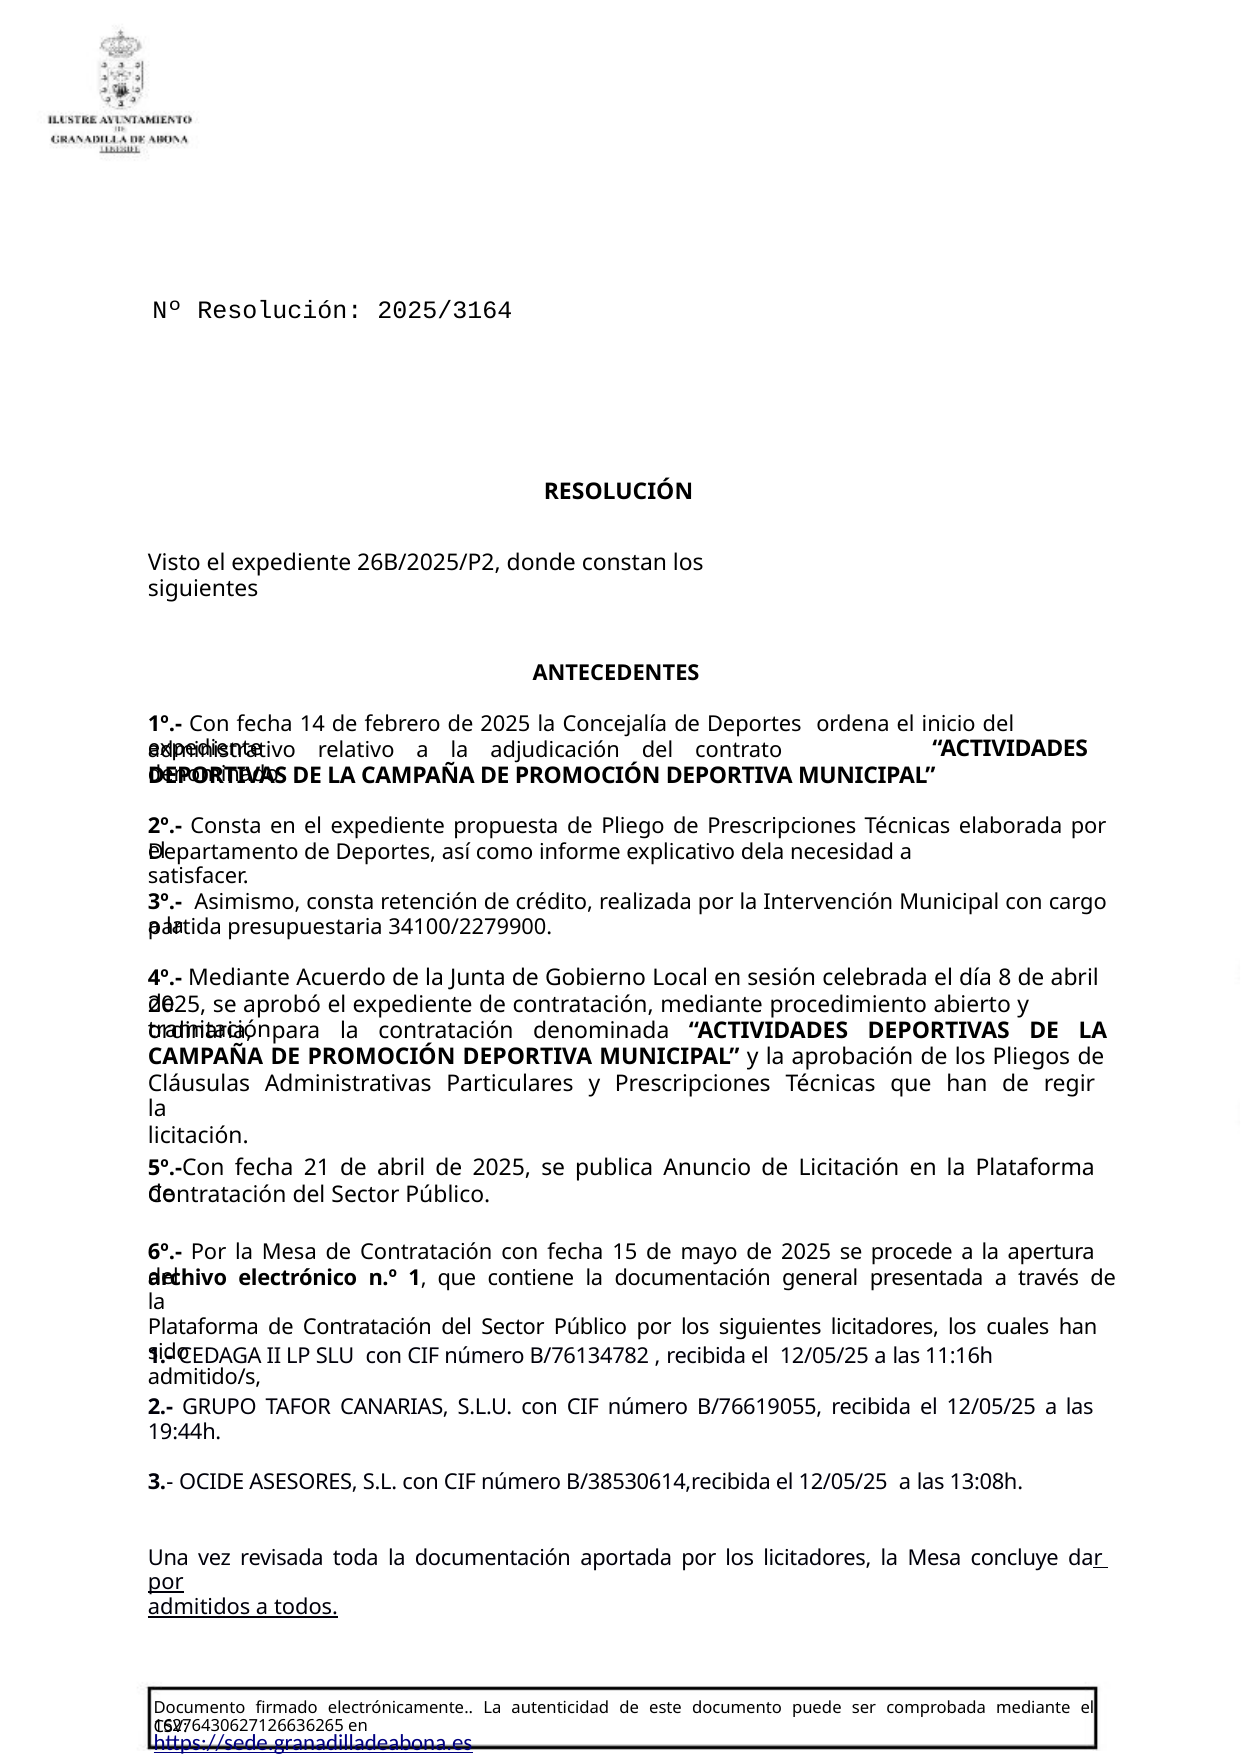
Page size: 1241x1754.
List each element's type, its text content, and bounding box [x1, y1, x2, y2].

text 16276430627126636265 en https://sede.granadilladeabona.es [153, 1717, 642, 1754]
text 4º.- Mediante Acuerdo de la Junta de Gobierno Local en sesión celebrada el día 8 de abril de [148, 965, 1120, 992]
text ordinaria, para la contratación denominada “ACTIVIDADES DEPORTIVAS DE LA [148, 1018, 1120, 1044]
text Cláusulas Administrativas Particulares y Prescripciones Técnicas que han de regir la [148, 1071, 1120, 1122]
text 1.- CEDAGA II LP SLU con CIF número B/76134782 , recibida el 12/05/25 a las 11:16h [148, 1344, 1004, 1369]
text Visto el expediente 26B/2025/P2, donde constan los siguientes [148, 550, 813, 602]
text admitidos a todos. [148, 1595, 1117, 1619]
text 3º.- Asimismo, consta retención de crédito, realizada por la Intervención Municipal con cargo a la [148, 890, 1120, 939]
text Departamento de Deportes, así como informe explicativo dela necesidad a satisfacer. [148, 839, 1002, 888]
text Documento firmado electrónicamente.. La autenticidad de este documento puede ser comprobada mediante el CSV: [153, 1699, 1113, 1736]
text partida presupuestaria 34100/2279900. [148, 915, 554, 939]
text administrativo relativo a la adjudicación del contrato denominado [148, 737, 913, 763]
text ANTECEDENTES [532, 661, 736, 686]
text Nº Resolución: 2025/3164 [152, 296, 537, 324]
text Una vez revisada toda la documentación aportada por los licitadores, la Mesa concluye dar por [148, 1545, 1117, 1594]
text 6º.- Por la Mesa de Contratación con fecha 15 de mayo de 2025 se procede a la apertura del [148, 1240, 1120, 1265]
text 2.- GRUPO TAFOR CANARIAS, S.L.U. con CIF número B/76619055, recibida el 12/05/25 a las [148, 1394, 1118, 1419]
text RESOLUCIÓN [544, 479, 719, 504]
text “ACTIVIDADES [932, 736, 1124, 762]
text CAMPAÑA DE PROMOCIÓN DEPORTIVA MUNICIPAL” y la aprobación de los Pliegos de [148, 1044, 1120, 1070]
text Plataforma de Contratación del Sector Público por los siguientes licitadores, los cuales han sido [148, 1315, 1120, 1364]
text 2025, se aprobó el expediente de contratación, mediante procedimiento abierto y tramitación [148, 992, 1120, 1018]
text Contratación del Sector Público. [148, 1182, 500, 1207]
text admitido/s, [148, 1365, 1120, 1389]
text 19:44h. [148, 1420, 246, 1444]
text 2º.- Consta en el expediente propuesta de Pliego de Prescripciones Técnicas elaborada por el [148, 814, 1120, 863]
text licitación. [148, 1123, 1120, 1148]
text 3.- OCIDE ASESORES, S.L. con CIF número B/38530614,recibida el 12/05/25 a las 13:08h. [148, 1470, 1046, 1494]
text 5º.-Con fecha 21 de abril de 2025, se publica Anuncio de Licitación en la Plataforma de [148, 1155, 1120, 1207]
text archivo electrónico n.º 1, que contiene la documentación general presentada a través de la [148, 1265, 1120, 1314]
text DEPORTIVAS DE LA CAMPAÑA DE PROMOCIÓN DEPORTIVA MUNICIPAL” [148, 763, 976, 788]
text 1º.- Con fecha 14 de febrero de 2025 la Concejalía de Deportes ordena el inicio del expediente [148, 711, 1120, 760]
